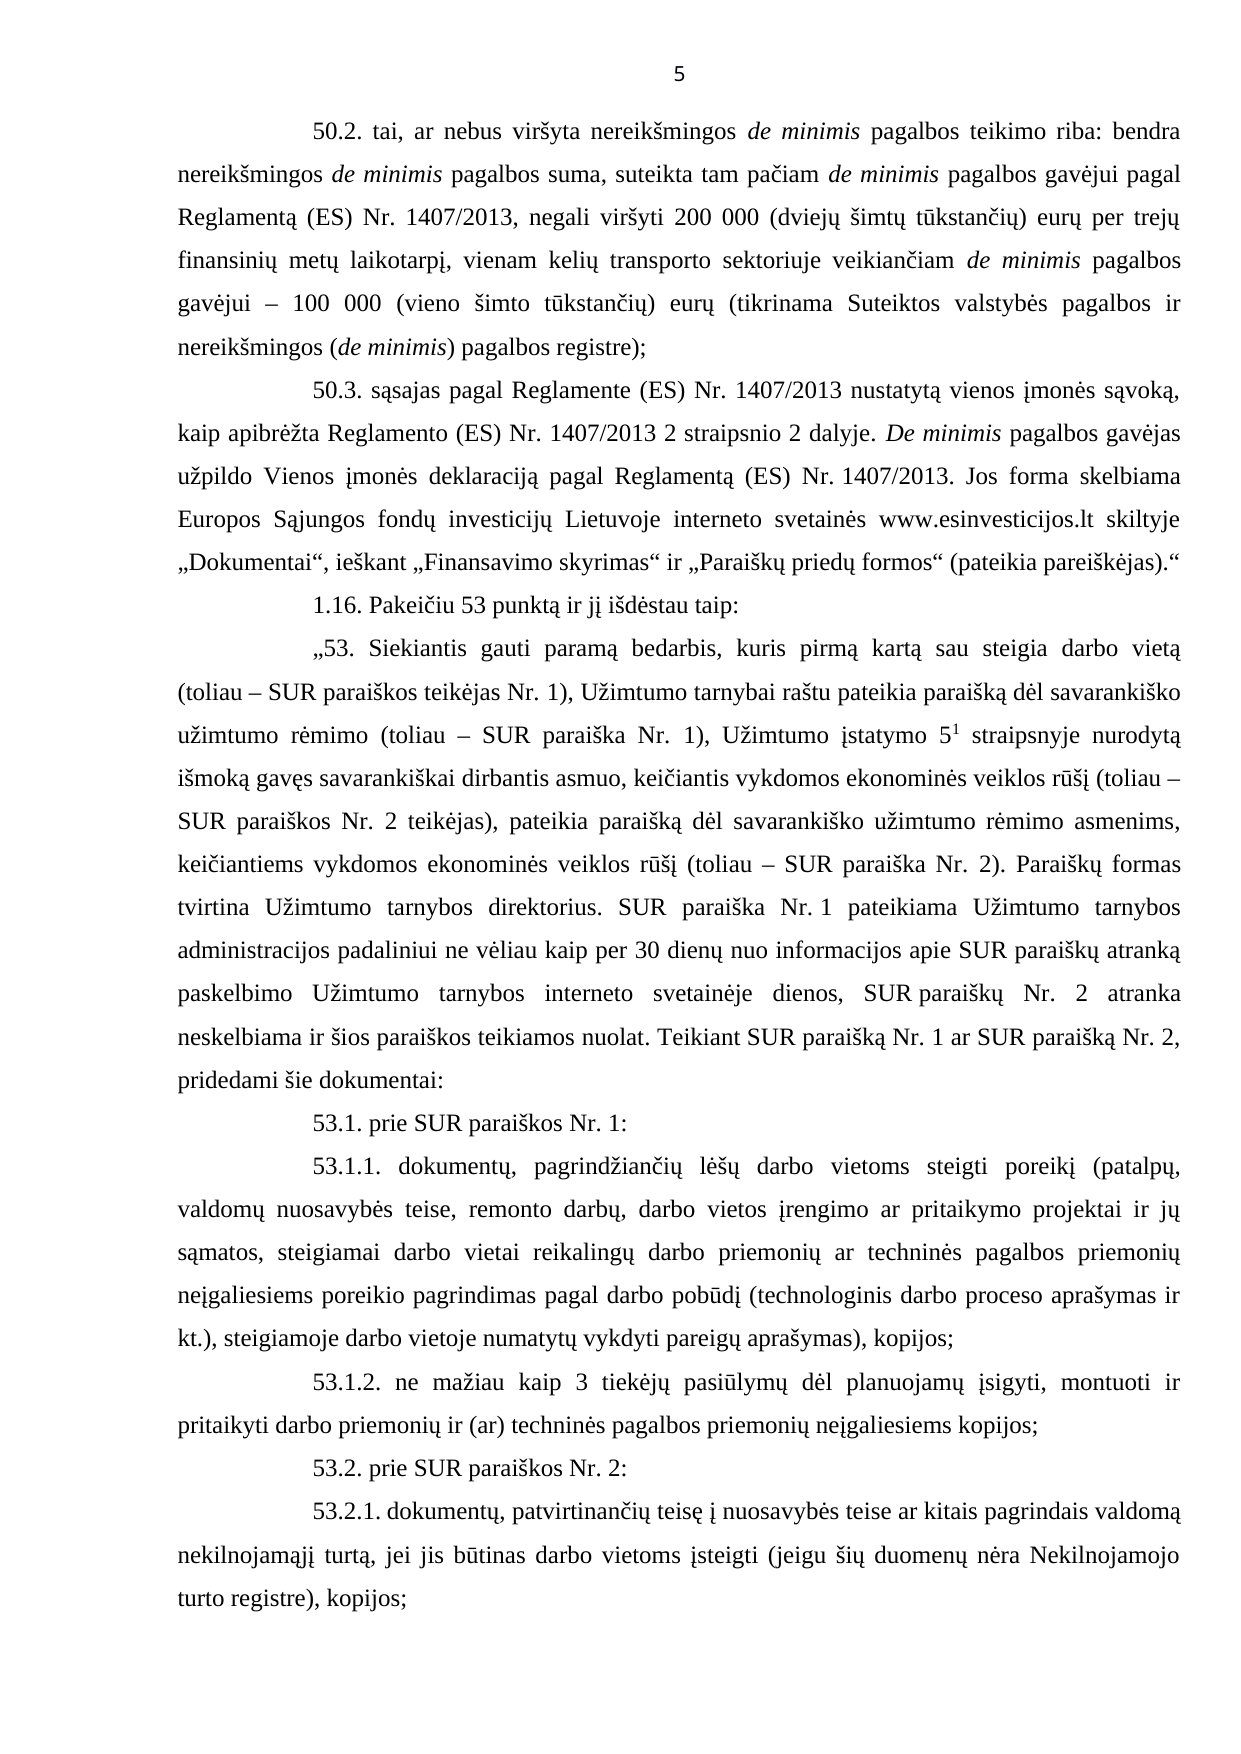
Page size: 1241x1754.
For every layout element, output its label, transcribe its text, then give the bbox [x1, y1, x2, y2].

text 53.2. prie SUR paraiškos Nr. 2: [177, 1453, 1181, 1482]
text 53.1.2. ne mažiau kaip 3 tiekėjų pasiūlymų dėl planuojamų įsigyti, montuoti ir pritaikyti darbo priemonių ir (ar) techninės pagalbos priemonių neįgaliesiems kopijos; [177, 1367, 1181, 1438]
text 1.16. Pakeičiu 53 punktą ir jį išdėstau taip: [177, 590, 1181, 619]
text 50.3. sąsajas pagal Reglamente (ES) Nr. 1407/2013 nustatytą vienos įmonės sąvoką, kaip apibrėžta Reglamento (ES) Nr. 1407/2013 2 straipsnio 2 dalyje. De minimis pagalbos gavėjas užpildo Vienos įmonės deklaraciją pagal Reglamentą (ES) Nr. 1407/2013. Jos forma skelbiama Europos Sąjungos fondų investicijų Lietuvoje interneto svetainės www.esinvesticijos.lt skiltyje „Dokumentai“, ieškant „Finansavimo skyrimas“ ir „Paraiškų priedų formos“ (pateikia pareiškėjas).“ [177, 375, 1181, 576]
text 50.2. tai, ar nebus viršyta nereikšmingos de minimis pagalbos teikimo riba: bendra nereikšmingos de minimis pagalbos suma, suteikta tam pačiam de minimis pagalbos gavėjui pagal Reglamentą (ES) Nr. 1407/2013, negali viršyti 200 000 (dviejų šimtų tūkstančių) eurų per trejų finansinių metų laikotarpį, vienam kelių transporto sektoriuje veikiančiam de minimis pagalbos gavėjui – 100 000 (vieno šimto tūkstančių) eurų (tikrinama Suteiktos valstybės pagalbos ir nereikšmingos (de minimis) pagalbos registre); [177, 116, 1181, 360]
text 53.1. prie SUR paraiškos Nr. 1: [177, 1108, 1181, 1137]
text 53.2.1. dokumentų, patvirtinančių teisę į nuosavybės teise ar kitais pagrindais valdomą nekilnojamąjį turtą, jei jis būtinas darbo vietoms įsteigti (jeigu šių duomenų nėra Nekilnojamojo turto registre), kopijos; [177, 1496, 1181, 1612]
text 53.1.1. dokumentų, pagrindžiančių lėšų darbo vietoms steigti poreikį (patalpų, valdomų nuosavybės teise, remonto darbų, darbo vietos įrengimo ar pritaikymo projektai ir jų sąmatos, steigiamai darbo vietai reikalingų darbo priemonių ar techninės pagalbos priemonių neįgaliesiems poreikio pagrindimas pagal darbo pobūdį (technologinis darbo proceso aprašymas ir kt.), steigiamoje darbo vietoje numatytų vykdyti pareigų aprašymas), kopijos; [177, 1151, 1181, 1352]
text „53. Siekiantis gauti paramą bedarbis, kuris pirmą kartą sau steigia darbo vietą (toliau – SUR paraiškos teikėjas Nr. 1), Užimtumo tarnybai raštu pateikia paraišką dėl savarankiško užimtumo rėmimo (toliau – SUR paraiška Nr. 1), Užimtumo įstatymo 51 straipsnyje nurodytą išmoką gavęs savarankiškai dirbantis asmuo, keičiantis vykdomos ekonominės veiklos rūšį (toliau – SUR paraiškos Nr. 2 teikėjas), pateikia paraišką dėl savarankiško užimtumo rėmimo asmenims, keičiantiems vykdomos ekonominės veiklos rūšį (toliau – SUR paraiška Nr. 2). Paraiškų formas tvirtina Užimtumo tarnybos direktorius. SUR paraiška Nr. 1 pateikiama Užimtumo tarnybos administracijos padaliniui ne vėliau kaip per 30 dienų nuo informacijos apie SUR paraiškų atranką paskelbimo Užimtumo tarnybos interneto svetainėje dienos, SUR paraiškų Nr. 2 atranka neskelbiama ir šios paraiškos teikiamos nuolat. Teikiant SUR paraišką Nr. 1 ar SUR paraišką Nr. 2, pridedami šie dokumentai: [177, 633, 1181, 1093]
